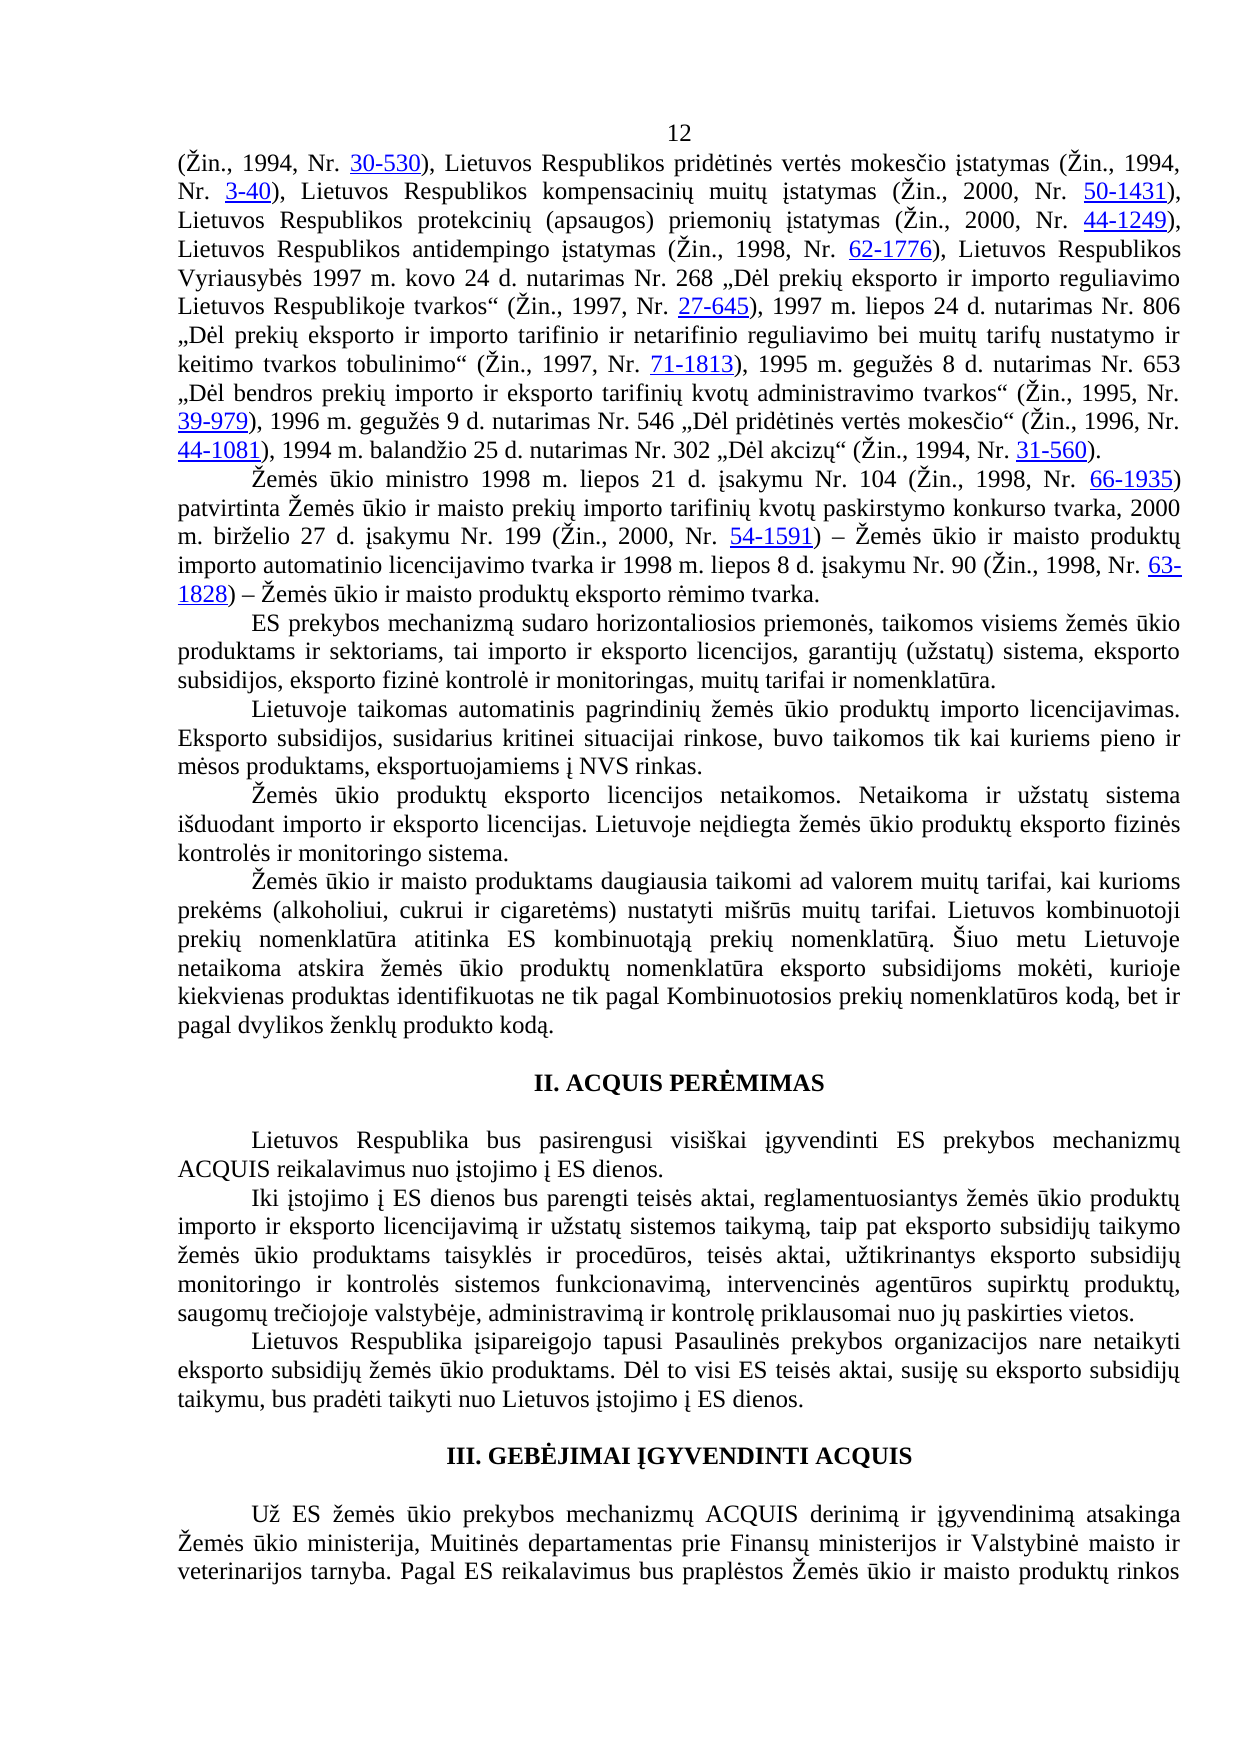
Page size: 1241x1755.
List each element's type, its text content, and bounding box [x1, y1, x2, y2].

text Lietuvos Respublika įsipareigojo tapusi Pasaulinės prekybos organizacijos nare netaikyti eksporto subsidijų žemės ūkio produktams. Dėl to visi ES teisės aktai, susiję su eksporto subsidijų taikymu, bus pradėti taikyti nuo Lietuvos įstojimo į ES dienos. [177, 1326, 1181, 1413]
text Iki įstojimo į ES dienos bus parengti teisės aktai, reglamentuosiantys žemės ūkio produktų importo ir eksporto licencijavimą ir užstatų sistemos taikymą, taip pat eksporto subsidijų taikymo žemės ūkio produktams taisyklės ir procedūros, teisės aktai, užtikrinantys eksporto subsidijų monitoringo ir kontrolės sistemos funkcionavimą, intervencinės agentūros supirktų produktų, saugomų trečiojoje valstybėje, administravimą ir kontrolę priklausomai nuo jų paskirties vietos. [177, 1183, 1181, 1326]
text ES prekybos mechanizmą sudaro horizontaliosios priemonės, taikomos visiems žemės ūkio produktams ir sektoriams, tai importo ir eksporto licencijos, garantijų (užstatų) sistema, eksporto subsidijos, eksporto fizinė kontrolė ir monitoringas, muitų tarifai ir nomenklatūra. [177, 608, 1181, 694]
text III. GEBĖJIMAI ĮGYVENDINTI ACQUIS [177, 1441, 1181, 1470]
text Žemės ūkio produktų eksporto licencijos netaikomos. Netaikoma ir užstatų sistema išduodant importo ir eksporto licencijas. Lietuvoje neįdiegta žemės ūkio produktų eksporto fizinės kontrolės ir monitoringo sistema. [177, 780, 1181, 866]
text Lietuvos Respublika bus pasirengusi visiškai įgyvendinti ES prekybos mechanizmų ACQUIS reikalavimus nuo įstojimo į ES dienos. [177, 1125, 1181, 1183]
text Žemės ūkio ministro 1998 m. liepos 21 d. įsakymu Nr. 104 (Žin., 1998, Nr. 66-1935) patvirtinta Žemės ūkio ir maisto prekių importo tarifinių kvotų paskirstymo konkurso tvarka, 2000 m. birželio 27 d. įsakymu Nr. 199 (Žin., 2000, Nr. 54-1591) – Žemės ūkio ir maisto produktų importo automatinio licencijavimo tvarka ir 1998 m. liepos 8 d. įsakymu Nr. 90 (Žin., 1998, Nr. 63-1828) – Žemės ūkio ir maisto produktų eksporto rėmimo tvarka. [177, 464, 1181, 608]
text II. ACQUIS PERĖMIMAS [177, 1068, 1181, 1096]
text Už ES žemės ūkio prekybos mechanizmų ACQUIS derinimą ir įgyvendinimą atsakinga Žemės ūkio ministerija, Muitinės departamentas prie Finansų ministerijos ir Valstybinė maisto ir veterinarijos tarnyba. Pagal ES reikalavimus bus praplėstos Žemės ūkio ir maisto produktų rinkos [177, 1499, 1181, 1585]
text (Žin., 1994, Nr. 30-530), Lietuvos Respublikos pridėtinės vertės mokesčio įstatymas (Žin., 1994, Nr. 3-40), Lietuvos Respublikos kompensacinių muitų įstatymas (Žin., 2000, Nr. 50-1431), Lietuvos Respublikos protekcinių (apsaugos) priemonių įstatymas (Žin., 2000, Nr. 44-1249), Lietuvos Respublikos antidempingo įstatymas (Žin., 1998, Nr. 62-1776), Lietuvos Respublikos Vyriausybės 1997 m. kovo 24 d. nutarimas Nr. 268 „Dėl prekių eksporto ir importo reguliavimo Lietuvos Respublikoje tvarkos“ (Žin., 1997, Nr. 27-645), 1997 m. liepos 24 d. nutarimas Nr. 806 „Dėl prekių eksporto ir importo tarifinio ir netarifinio reguliavimo bei muitų tarifų nustatymo ir keitimo tvarkos tobulinimo“ (Žin., 1997, Nr. 71-1813), 1995 m. gegužės 8 d. nutarimas Nr. 653 „Dėl bendros prekių importo ir eksporto tarifinių kvotų administravimo tvarkos“ (Žin., 1995, Nr. 39-979), 1996 m. gegužės 9 d. nutarimas Nr. 546 „Dėl pridėtinės vertės mokesčio“ (Žin., 1996, Nr. 44-1081), 1994 m. balandžio 25 d. nutarimas Nr. 302 „Dėl akcizų“ (Žin., 1994, Nr. 31-560). [177, 148, 1181, 464]
text Lietuvoje taikomas automatinis pagrindinių žemės ūkio produktų importo licencijavimas. Eksporto subsidijos, susidarius kritinei situacijai rinkose, buvo taikomos tik kai kuriems pieno ir mėsos produktams, eksportuojamiems į NVS rinkas. [177, 694, 1181, 780]
text Žemės ūkio ir maisto produktams daugiausia taikomi ad valorem muitų tarifai, kai kurioms prekėms (alkoholiui, cukrui ir cigaretėms) nustatyti mišrūs muitų tarifai. Lietuvos kombinuotoji prekių nomenklatūra atitinka ES kombinuotąją prekių nomenklatūrą. Šiuo metu Lietuvoje netaikoma atskira žemės ūkio produktų nomenklatūra eksporto subsidijoms mokėti, kurioje kiekvienas produktas identifikuotas ne tik pagal Kombinuotosios prekių nomenklatūros kodą, bet ir pagal dvylikos ženklų produkto kodą. [177, 866, 1181, 1039]
